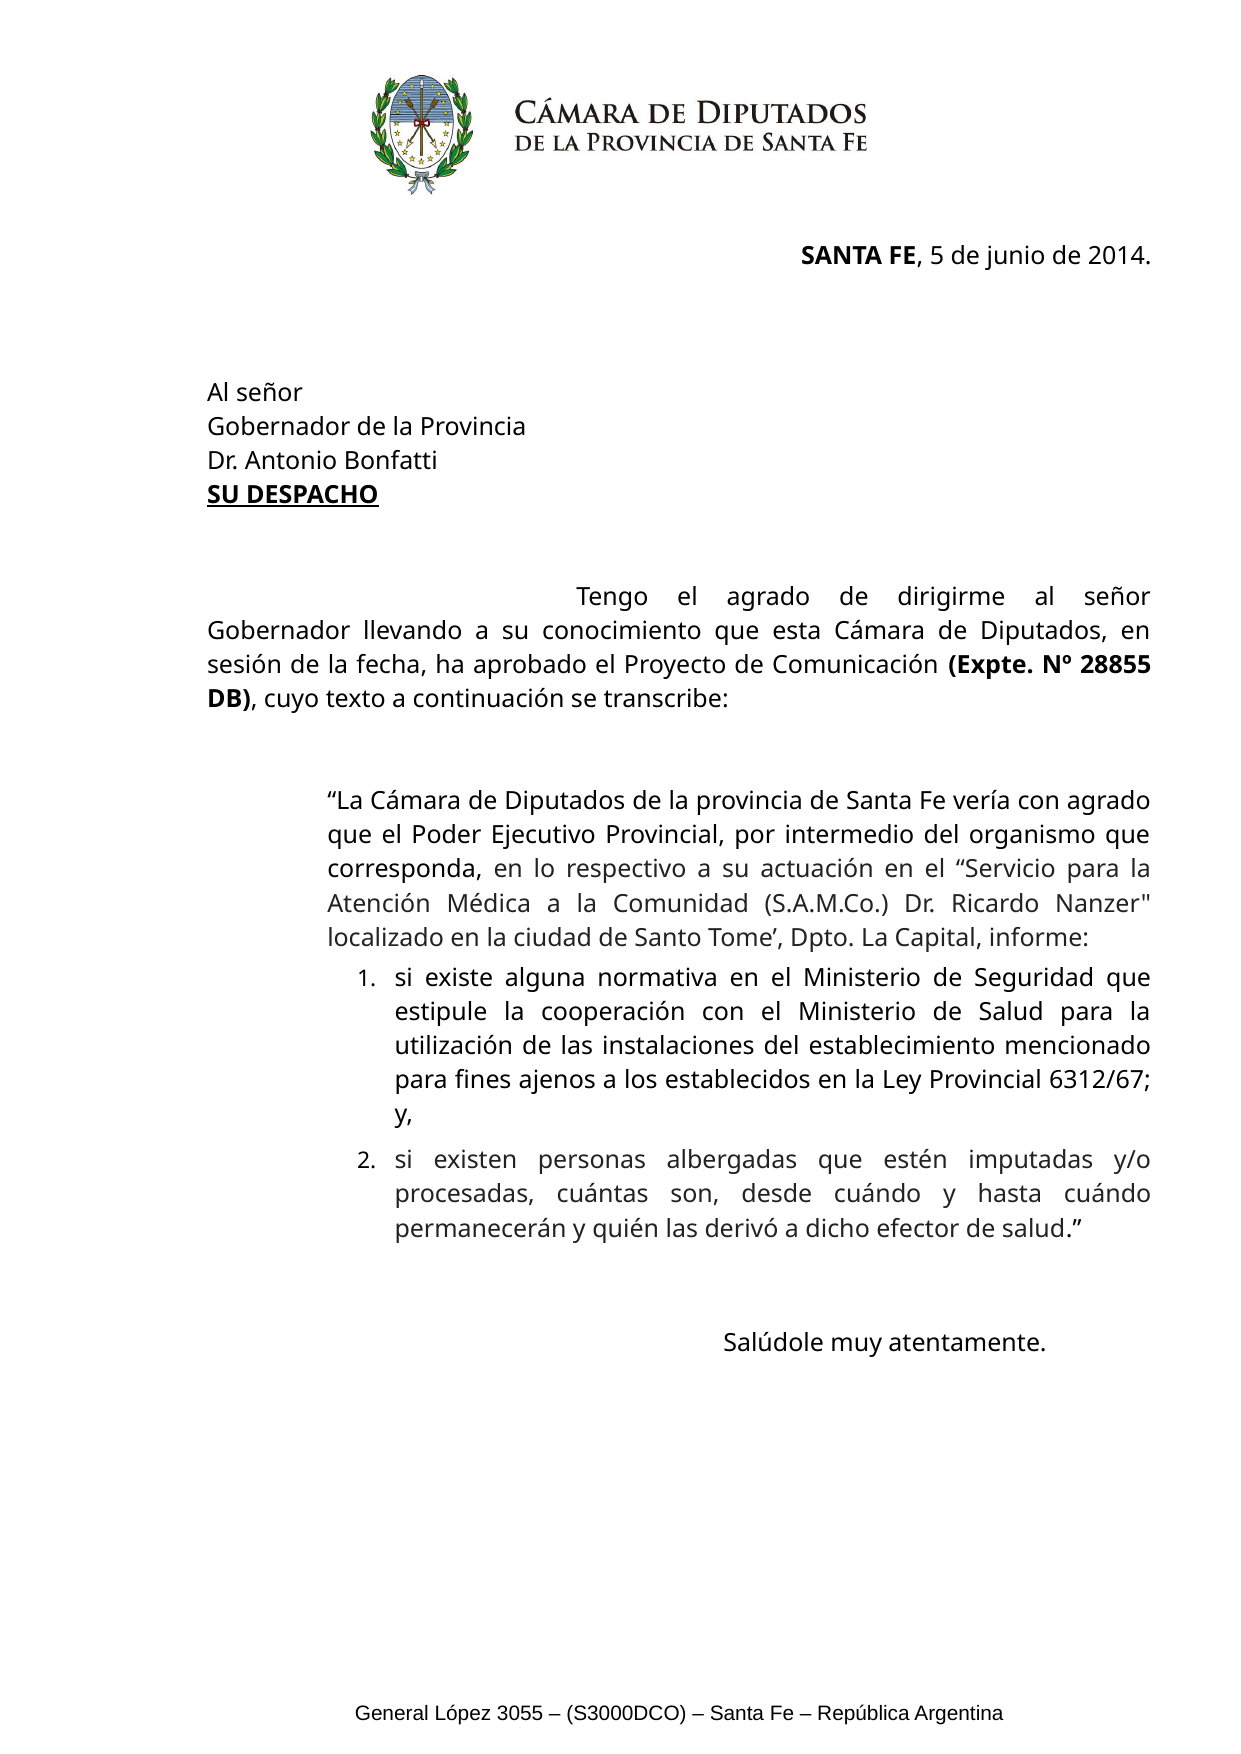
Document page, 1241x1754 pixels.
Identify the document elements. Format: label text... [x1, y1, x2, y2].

list si existe alguna normativa en el Ministerio de Seguridad que estipule la cooperación con el Ministerio de Salud para la utilización de las instalaciones del establecimiento mencionado para fines ajenos a los establecidos en la Ley Provincial 6312/67; y, [357, 959, 1152, 1129]
text Dr. Antonio Bonfatti [207, 442, 1152, 476]
list si existen personas albergadas que estén imputadas y/o procesadas, cuántas son, desde cuándo y hasta cuándo permanecerán y quién las derivó a dicho efector de salud.” [357, 1142, 1152, 1244]
text Gobernador de la Provincia [207, 408, 1152, 442]
text SU DESPACHO [207, 476, 1152, 511]
text Salúdole muy atentamente. [649, 1325, 1152, 1359]
picture [370, 75, 867, 199]
text SANTA FE, 5 de junio de 2014. [207, 238, 1152, 272]
text “La Cámara de Diputados de la provincia de Santa Fe vería con agrado que el Poder Ejecutivo Provincial, por intermedio del organismo que corresponda, en lo respectivo a su actuación en el “Servicio para la Atención Médica a la Comunidad (S.A.M.Co.) Dr. Ricardo Nanzer" localizado en la ciudad de Santo Tome’, Dpto. La Capital, informe: [327, 783, 1152, 953]
text Al señor [207, 374, 1152, 408]
text Tengo el agrado de dirigirme al señor Gobernador llevando a su conocimiento que esta Cámara de Diputados, en sesión de la fecha, ha aprobado el Proyecto de Comunicación (Expte. Nº 28855 DB), cuyo texto a continuación se transcribe: [207, 579, 1152, 715]
